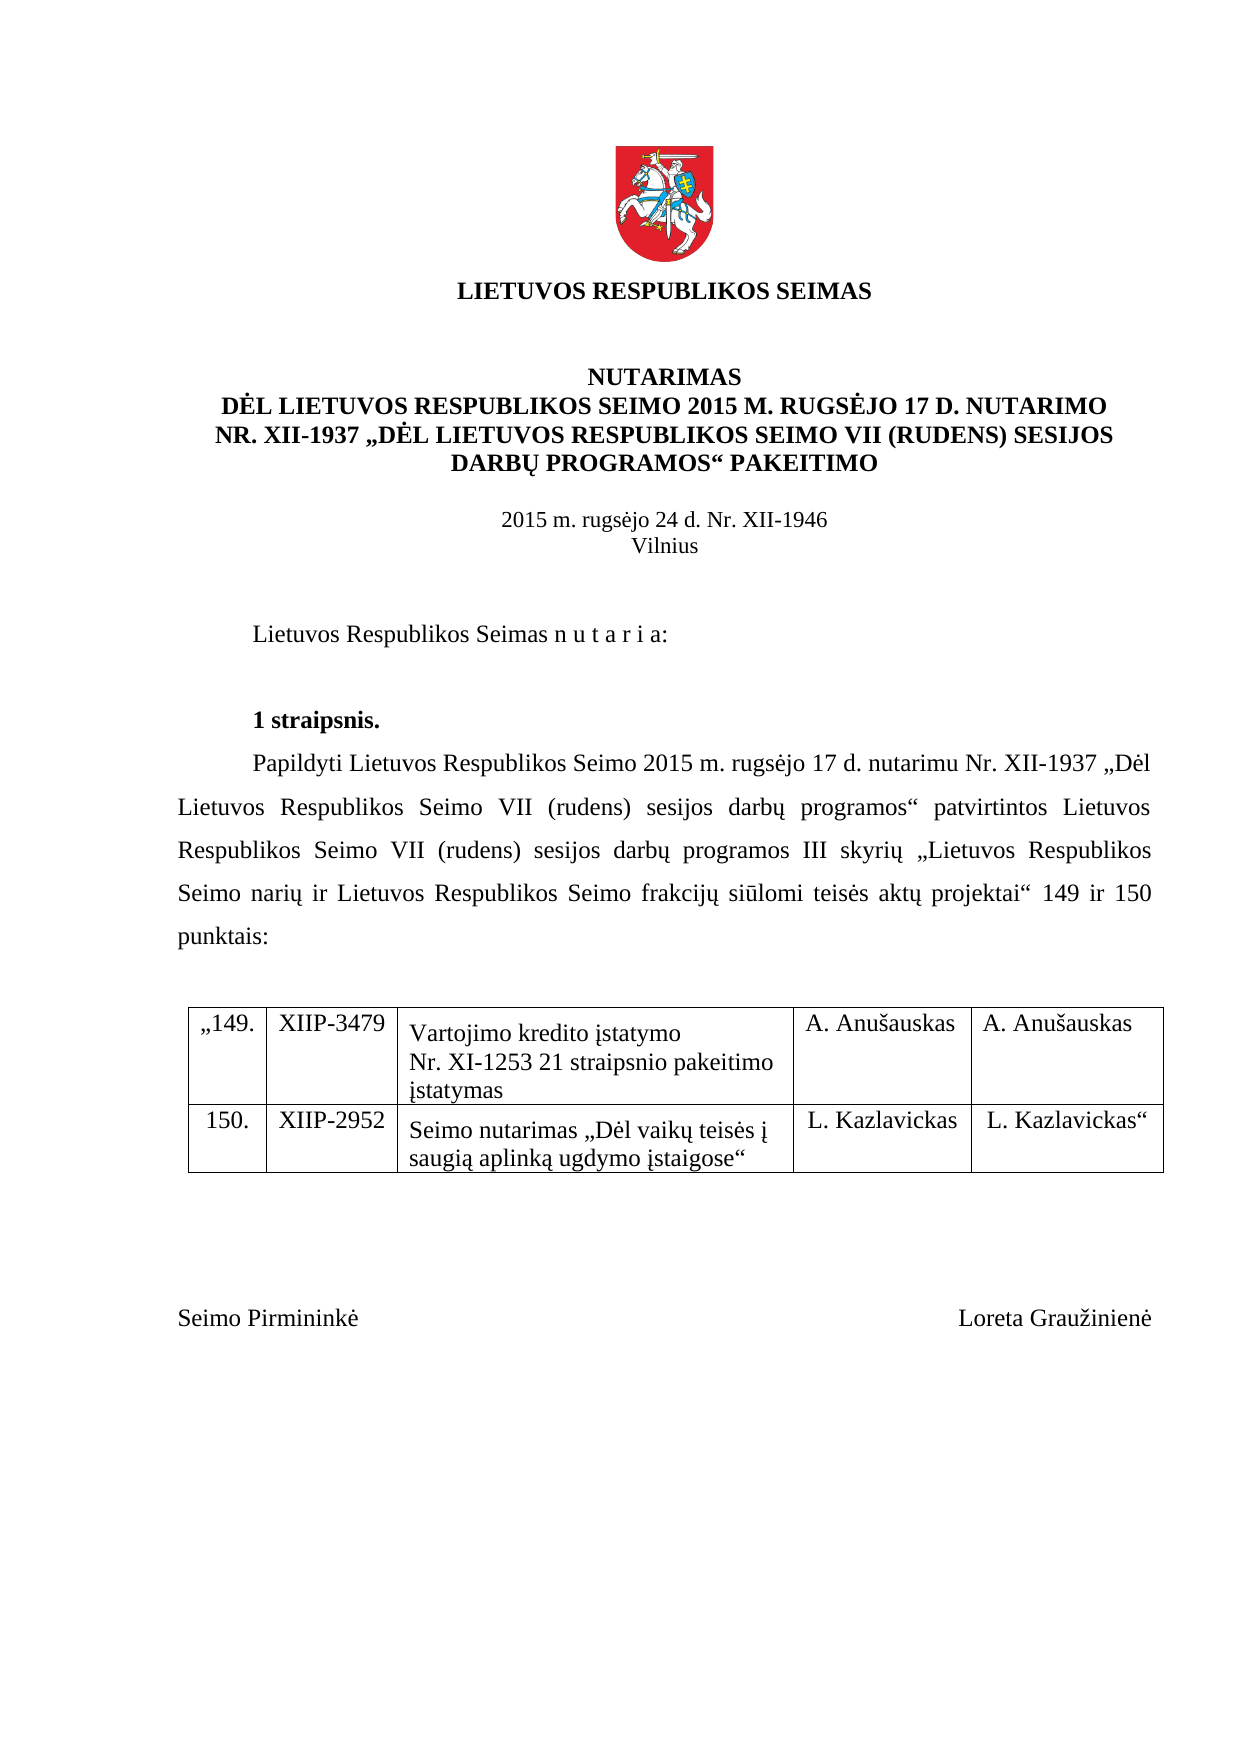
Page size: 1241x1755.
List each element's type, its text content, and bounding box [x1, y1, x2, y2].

text 1 straipsnis. [177, 705, 1152, 734]
text DĖL LIETUVOS RESPUBLIKOS SEIMO 2015 M. RUGSĖJO 17 D. NUTARIMO NR. XII-1937 „DĖL LIETUVOS RESPUBLIKOS SEIMO VII (RUDENS) SESIJOS DARBŲ PROGRAMOS“ PAKEITIMO [177, 391, 1152, 477]
text 2015 m. rugsėjo 24 d. Nr. XII-1946 [177, 506, 1152, 532]
text NUTARIMAS [177, 362, 1152, 391]
text Vilnius [177, 532, 1152, 559]
text LIETUVOS RESPUBLIKOS SEIMAS [177, 276, 1152, 305]
table_cell L. Kazlavickas“ [972, 1105, 1163, 1172]
table_cell L. Kazlavickas [794, 1105, 971, 1172]
table_cell XIIP-2952 [267, 1105, 397, 1172]
table_header Vartojimo kredito įstatymo Nr. XI-1253 21 straipsnio pakeitimo įstatymas [398, 1008, 793, 1104]
table_cell 150. [189, 1105, 266, 1172]
table_header „149. [189, 1008, 266, 1104]
text Papildyti Lietuvos Respublikos Seimo 2015 m. rugsėjo 17 d. nutarimu Nr. XII-1937 „Dėl Lietuvos Respublikos Seimo VII (rudens) sesijos darbų programos“ patvirtintos Lietuvos Respublikos Seimo VII (rudens) sesijos darbų programos III skyrių „Lietuvos Respublikos Seimo narių ir Lietuvos Respublikos Seimo frakcijų siūlomi teisės aktų projektai“ 149 ir 150 punktais: [177, 748, 1152, 950]
table_header A. Anušauskas [794, 1008, 971, 1104]
table_cell Seimo nutarimas „Dėl vaikų teisės į saugią aplinką ugdymo įstaigose“ [398, 1105, 793, 1172]
table_header XIIP-3479 [267, 1008, 397, 1104]
text Seimo Pirmininkė Loreta Graužinienė [177, 1303, 1152, 1331]
text Lietuvos Respublikos Seimas n u t a r i a: [177, 619, 1152, 648]
table_header A. Anušauskas [972, 1008, 1163, 1104]
